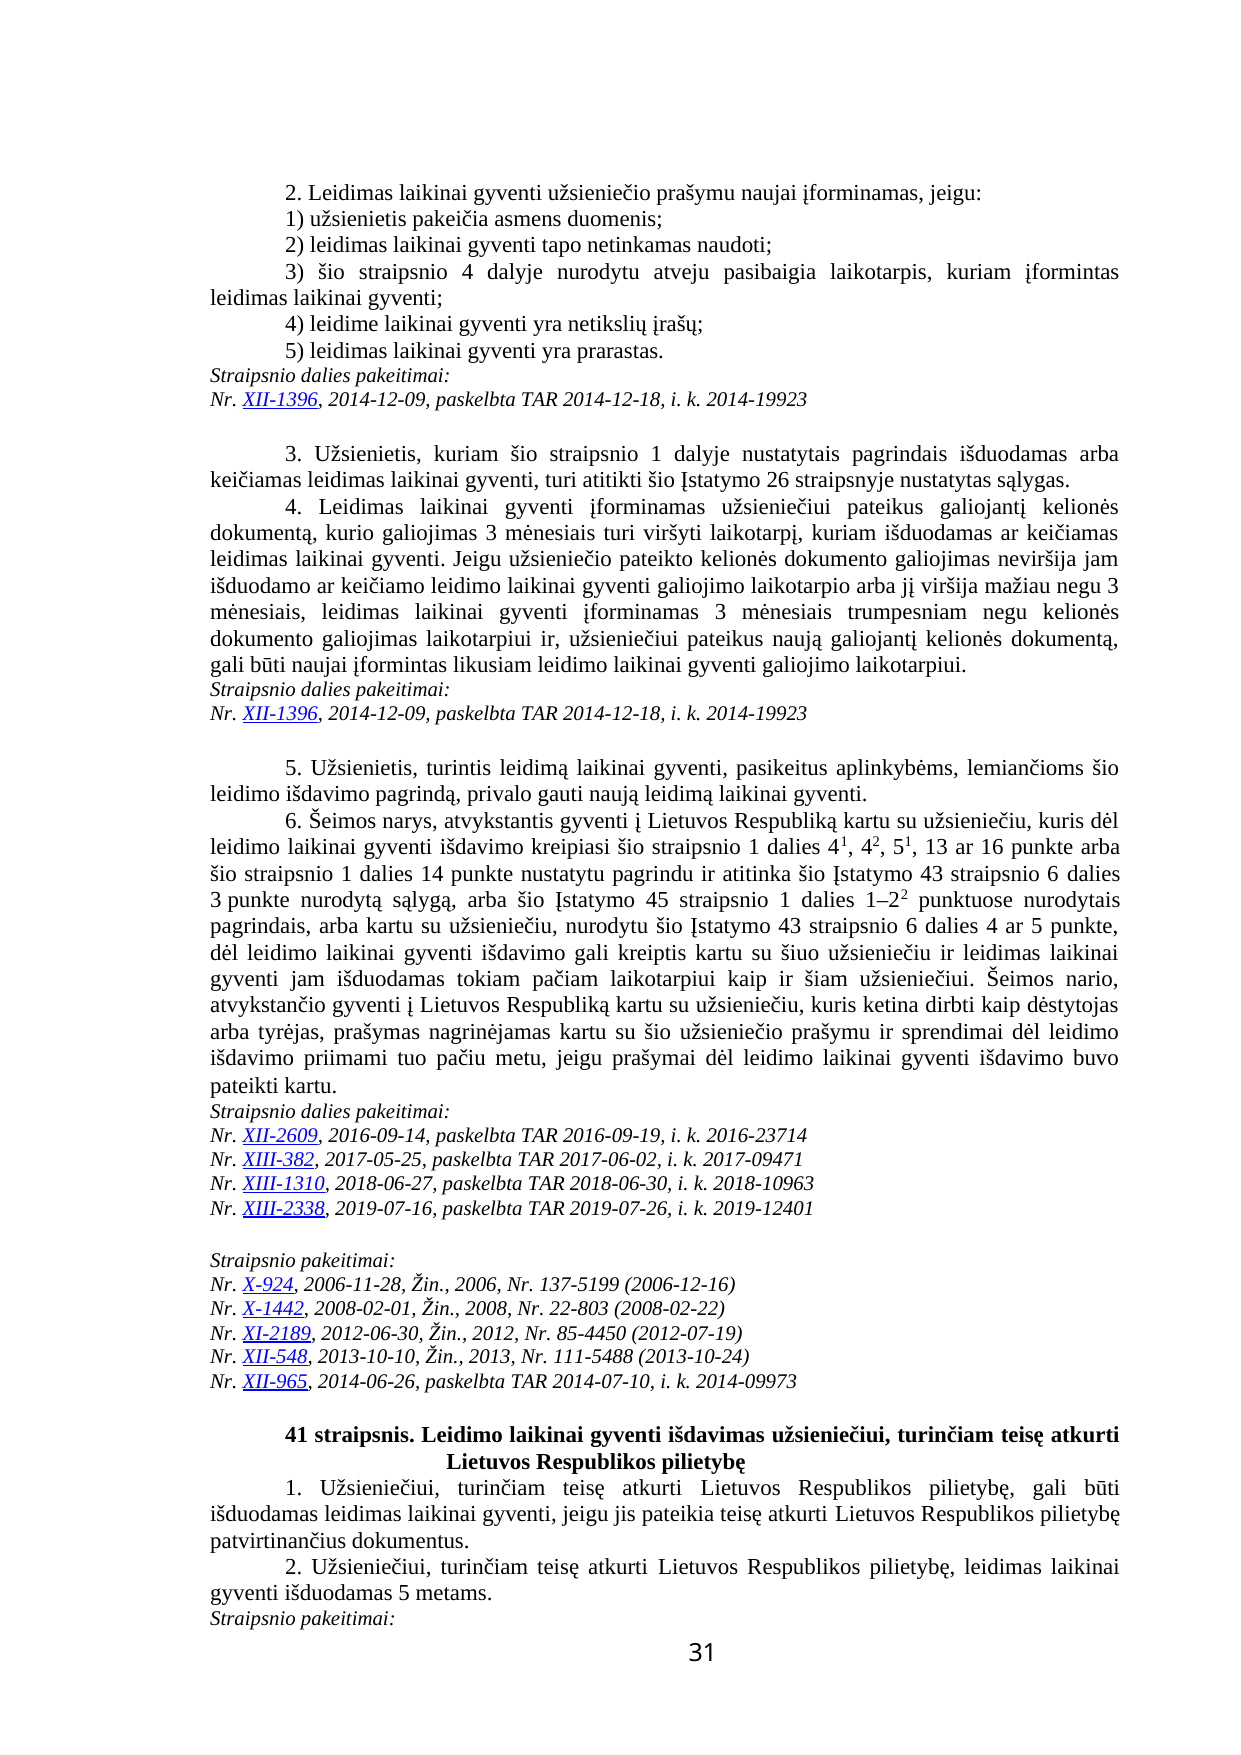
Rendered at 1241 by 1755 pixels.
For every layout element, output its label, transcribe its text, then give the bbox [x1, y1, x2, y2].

text 2. Leidimas laikinai gyventi užsieniečio prašymu naujai įforminamas, jeigu: [210, 179, 1120, 205]
text 41 straipsnis. Leidimo laikinai gyventi išdavimas užsieniečiui, turinčiam teisę atkurti Lietuvos Respublikos pilietybę [285, 1421, 1120, 1474]
text 6. Šeimos narys, atvykstantis gyventi į Lietuvos Respubliką kartu su užsieniečiu, kuris dėl leidimo laikinai gyventi išdavimo kreipiasi šio straipsnio 1 dalies 41, 42, 51, 13 ar 16 punkte arba šio straipsnio 1 dalies 14 punkte nustatytu pagrindu ir atitinka šio Įstatymo 43 straipsnio 6 dalies 3 punkte nurodytą sąlygą, arba šio Įstatymo 45 straipsnio 1 dalies 1–22 punktuose nurodytais pagrindais, arba kartu su užsieniečiu, nurodytu šio Įstatymo 43 straipsnio 6 dalies 4 ar 5 punkte, dėl leidimo laikinai gyventi išdavimo gali kreiptis kartu su šiuo užsieniečiu ir leidimas laikinai gyventi jam išduodamas tokiam pačiam laikotarpiui kaip ir šiam užsieniečiui. Šeimos nario, atvykstančio gyventi į Lietuvos Respubliką kartu su užsieniečiu, kuris ketina dirbti kaip dėstytojas arba tyrėjas, prašymas nagrinėjamas kartu su šio užsieniečio prašymu ir sprendimai dėl leidimo išdavimo priimami tuo pačiu metu, jeigu prašymai dėl leidimo laikinai gyventi išdavimo buvo pateikti kartu. [210, 807, 1120, 1099]
text Straipsnio dalies pakeitimai: [210, 363, 1120, 387]
text Nr. XI-2189, 2012-06-30, Žin., 2012, Nr. 85-4450 (2012-07-19) [210, 1320, 1120, 1344]
text Nr. XIII-2338, 2019-07-16, paskelbta TAR 2019-07-26, i. k. 2019-12401 [210, 1195, 1120, 1219]
text Nr. XII-548, 2013-10-10, Žin., 2013, Nr. 111-5488 (2013-10-24) [210, 1344, 1120, 1368]
text 4. Leidimas laikinai gyventi įforminamas užsieniečiui pateikus galiojantį kelionės dokumentą, kurio galiojimas 3 mėnesiais turi viršyti laikotarpį, kuriam išduodamas ar keičiamas leidimas laikinai gyventi. Jeigu užsieniečio pateikto kelionės dokumento galiojimas neviršija jam išduodamo ar keičiamo leidimo laikinai gyventi galiojimo laikotarpio arba jį viršija mažiau negu 3 mėnesiais, leidimas laikinai gyventi įforminamas 3 mėnesiais trumpesniam negu kelionės dokumento galiojimas laikotarpiui ir, užsieniečiui pateikus naują galiojantį kelionės dokumentą, gali būti naujai įformintas likusiam leidimo laikinai gyventi galiojimo laikotarpiui. [210, 493, 1120, 677]
text 2. Užsieniečiui, turinčiam teisę atkurti Lietuvos Respublikos pilietybę, leidimas laikinai gyventi išduodamas 5 metams. [210, 1553, 1120, 1606]
text 3) šio straipsnio 4 dalyje nurodytu atveju pasibaigia laikotarpis, kuriam įformintas leidimas laikinai gyventi; [210, 258, 1120, 311]
text Straipsnio dalies pakeitimai: [210, 1099, 1120, 1123]
text Straipsnio pakeitimai: [210, 1248, 1120, 1272]
text 4) leidime laikinai gyventi yra netikslių įrašų; [210, 311, 1120, 337]
text 5) leidimas laikinai gyventi yra prarastas. [210, 337, 1120, 363]
text Nr. XII-2609, 2016-09-14, paskelbta TAR 2016-09-19, i. k. 2016-23714 [210, 1123, 1120, 1147]
text 3. Užsienietis, kuriam šio straipsnio 1 dalyje nustatytais pagrindais išduodamas arba keičiamas leidimas laikinai gyventi, turi atitikti šio Įstatymo 26 straipsnyje nustatytas sąlygas. [210, 440, 1120, 493]
text 2) leidimas laikinai gyventi tapo netinkamas naudoti; [210, 231, 1120, 258]
text Nr. XII-1396, 2014-12-09, paskelbta TAR 2014-12-18, i. k. 2014-19923 [210, 387, 1120, 411]
text Nr. XIII-382, 2017-05-25, paskelbta TAR 2017-06-02, i. k. 2017-09471 [210, 1147, 1120, 1171]
text Nr. XII-1396, 2014-12-09, paskelbta TAR 2014-12-18, i. k. 2014-19923 [210, 701, 1120, 725]
text Straipsnio dalies pakeitimai: [210, 677, 1120, 701]
text 1) užsienietis pakeičia asmens duomenis; [210, 205, 1120, 231]
text Nr. XIII-1310, 2018-06-27, paskelbta TAR 2018-06-30, i. k. 2018-10963 [210, 1171, 1120, 1195]
text 5. Užsienietis, turintis leidimą laikinai gyventi, pasikeitus aplinkybėms, lemiančioms šio leidimo išdavimo pagrindą, privalo gauti naują leidimą laikinai gyventi. [210, 754, 1120, 807]
text Nr. X-1442, 2008-02-01, Žin., 2008, Nr. 22-803 (2008-02-22) [210, 1296, 1120, 1320]
text 1. Užsieniečiui, turinčiam teisę atkurti Lietuvos Respublikos pilietybę, gali būti išduodamas leidimas laikinai gyventi, jeigu jis pateikia teisę atkurti Lietuvos Respublikos pilietybę patvirtinančius dokumentus. [210, 1474, 1120, 1553]
text Straipsnio pakeitimai: [210, 1606, 1120, 1630]
text Nr. X-924, 2006-11-28, Žin., 2006, Nr. 137-5199 (2006-12-16) [210, 1272, 1120, 1296]
text Nr. XII-965, 2014-06-26, paskelbta TAR 2014-07-10, i. k. 2014-09973 [210, 1368, 1120, 1393]
